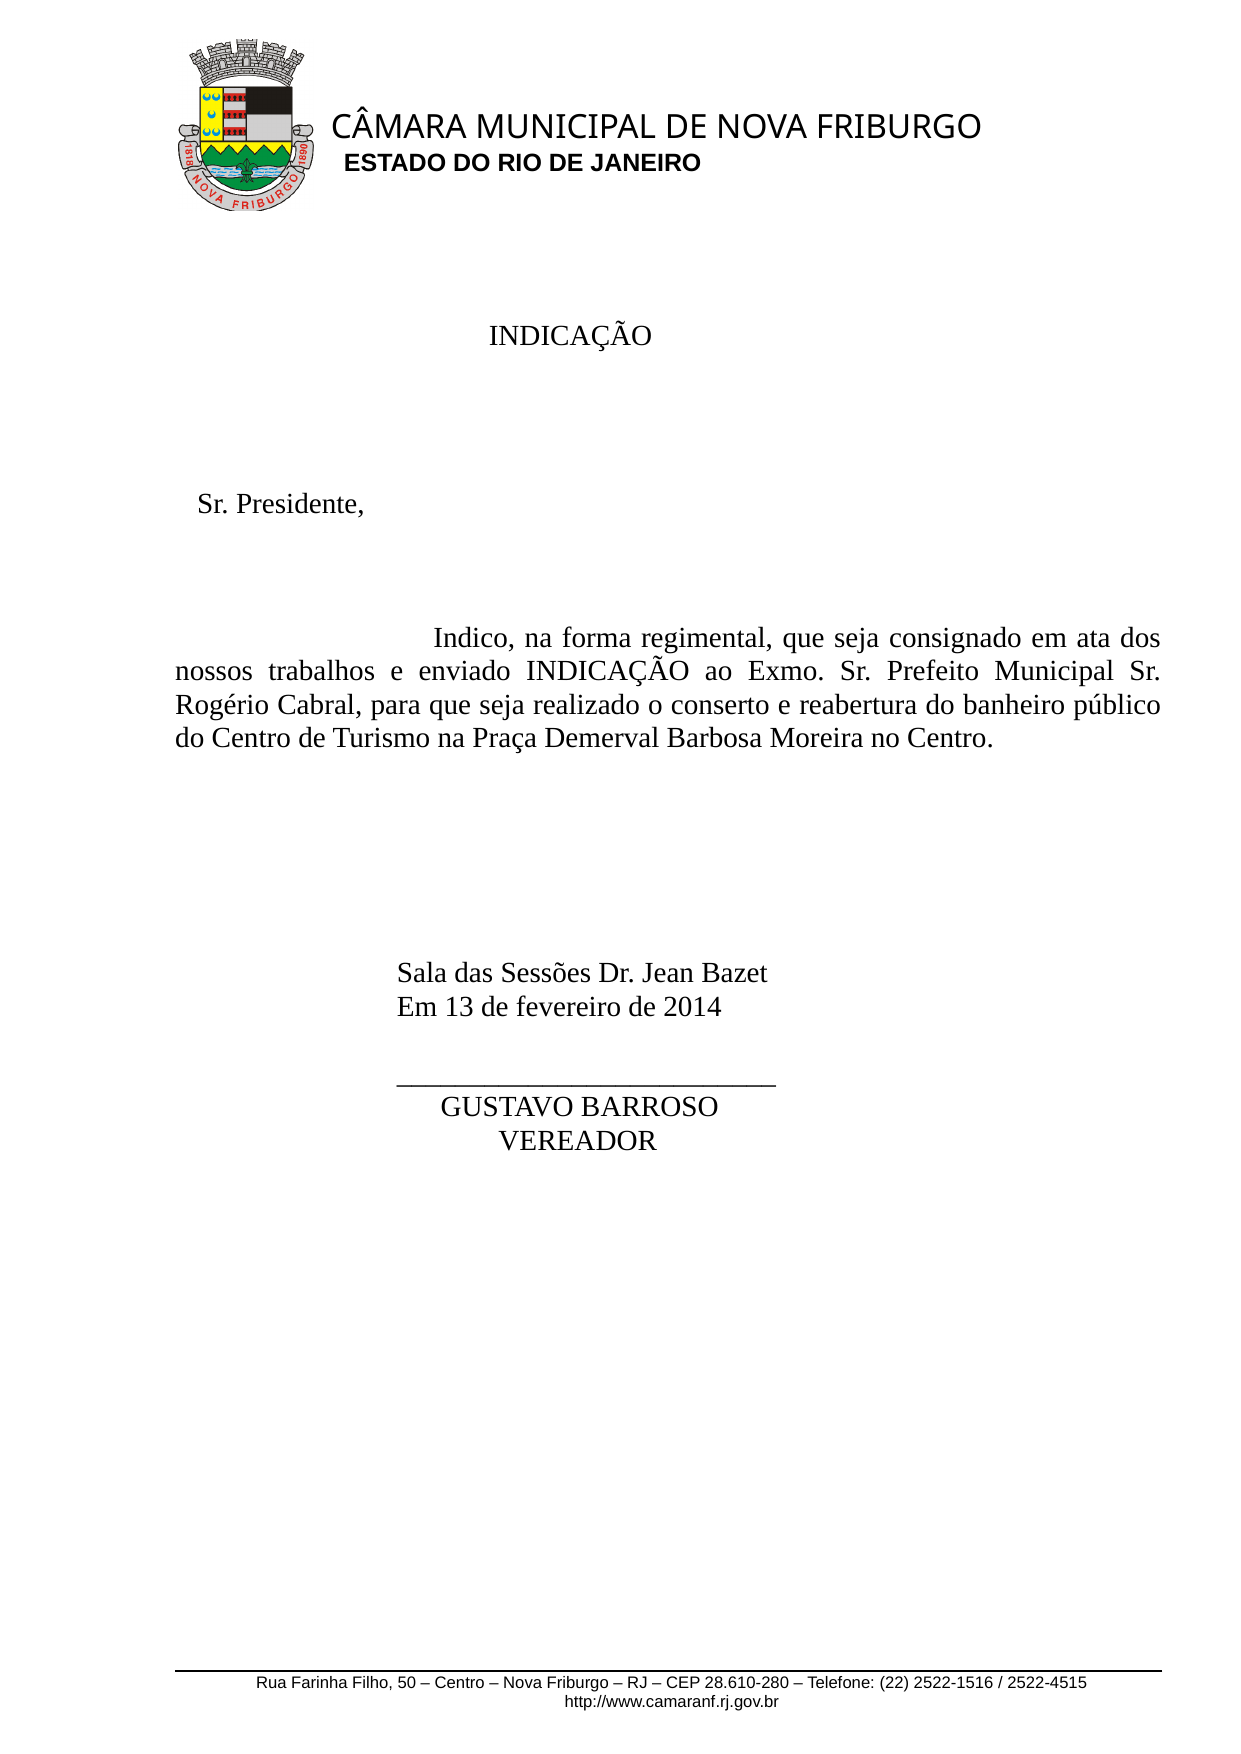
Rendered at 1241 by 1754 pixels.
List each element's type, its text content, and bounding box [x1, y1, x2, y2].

text Sala das Sessões Dr. Jean Bazet [175, 955, 1162, 989]
text Sr. Presidente, [175, 486, 1162, 519]
text GUSTAVO BARROSO [175, 1089, 1162, 1123]
text __________________________ [175, 1056, 1162, 1089]
text Em 13 de fevereiro de 2014 [175, 989, 1162, 1022]
text VEREADOR [175, 1123, 1162, 1157]
text Indico, na forma regimental, que seja consignado em ata dos nossos trabalhos e enviado INDICAÇÃO ao Exmo. Sr. Prefeito Municipal Sr. Rogério Cabral, para que seja realizado o conserto e reabertura do banheiro público do Centro de Turismo na Praça Demerval Barbosa Moreira no Centro. [175, 620, 1162, 754]
text INDICAÇÃO [175, 318, 1162, 352]
